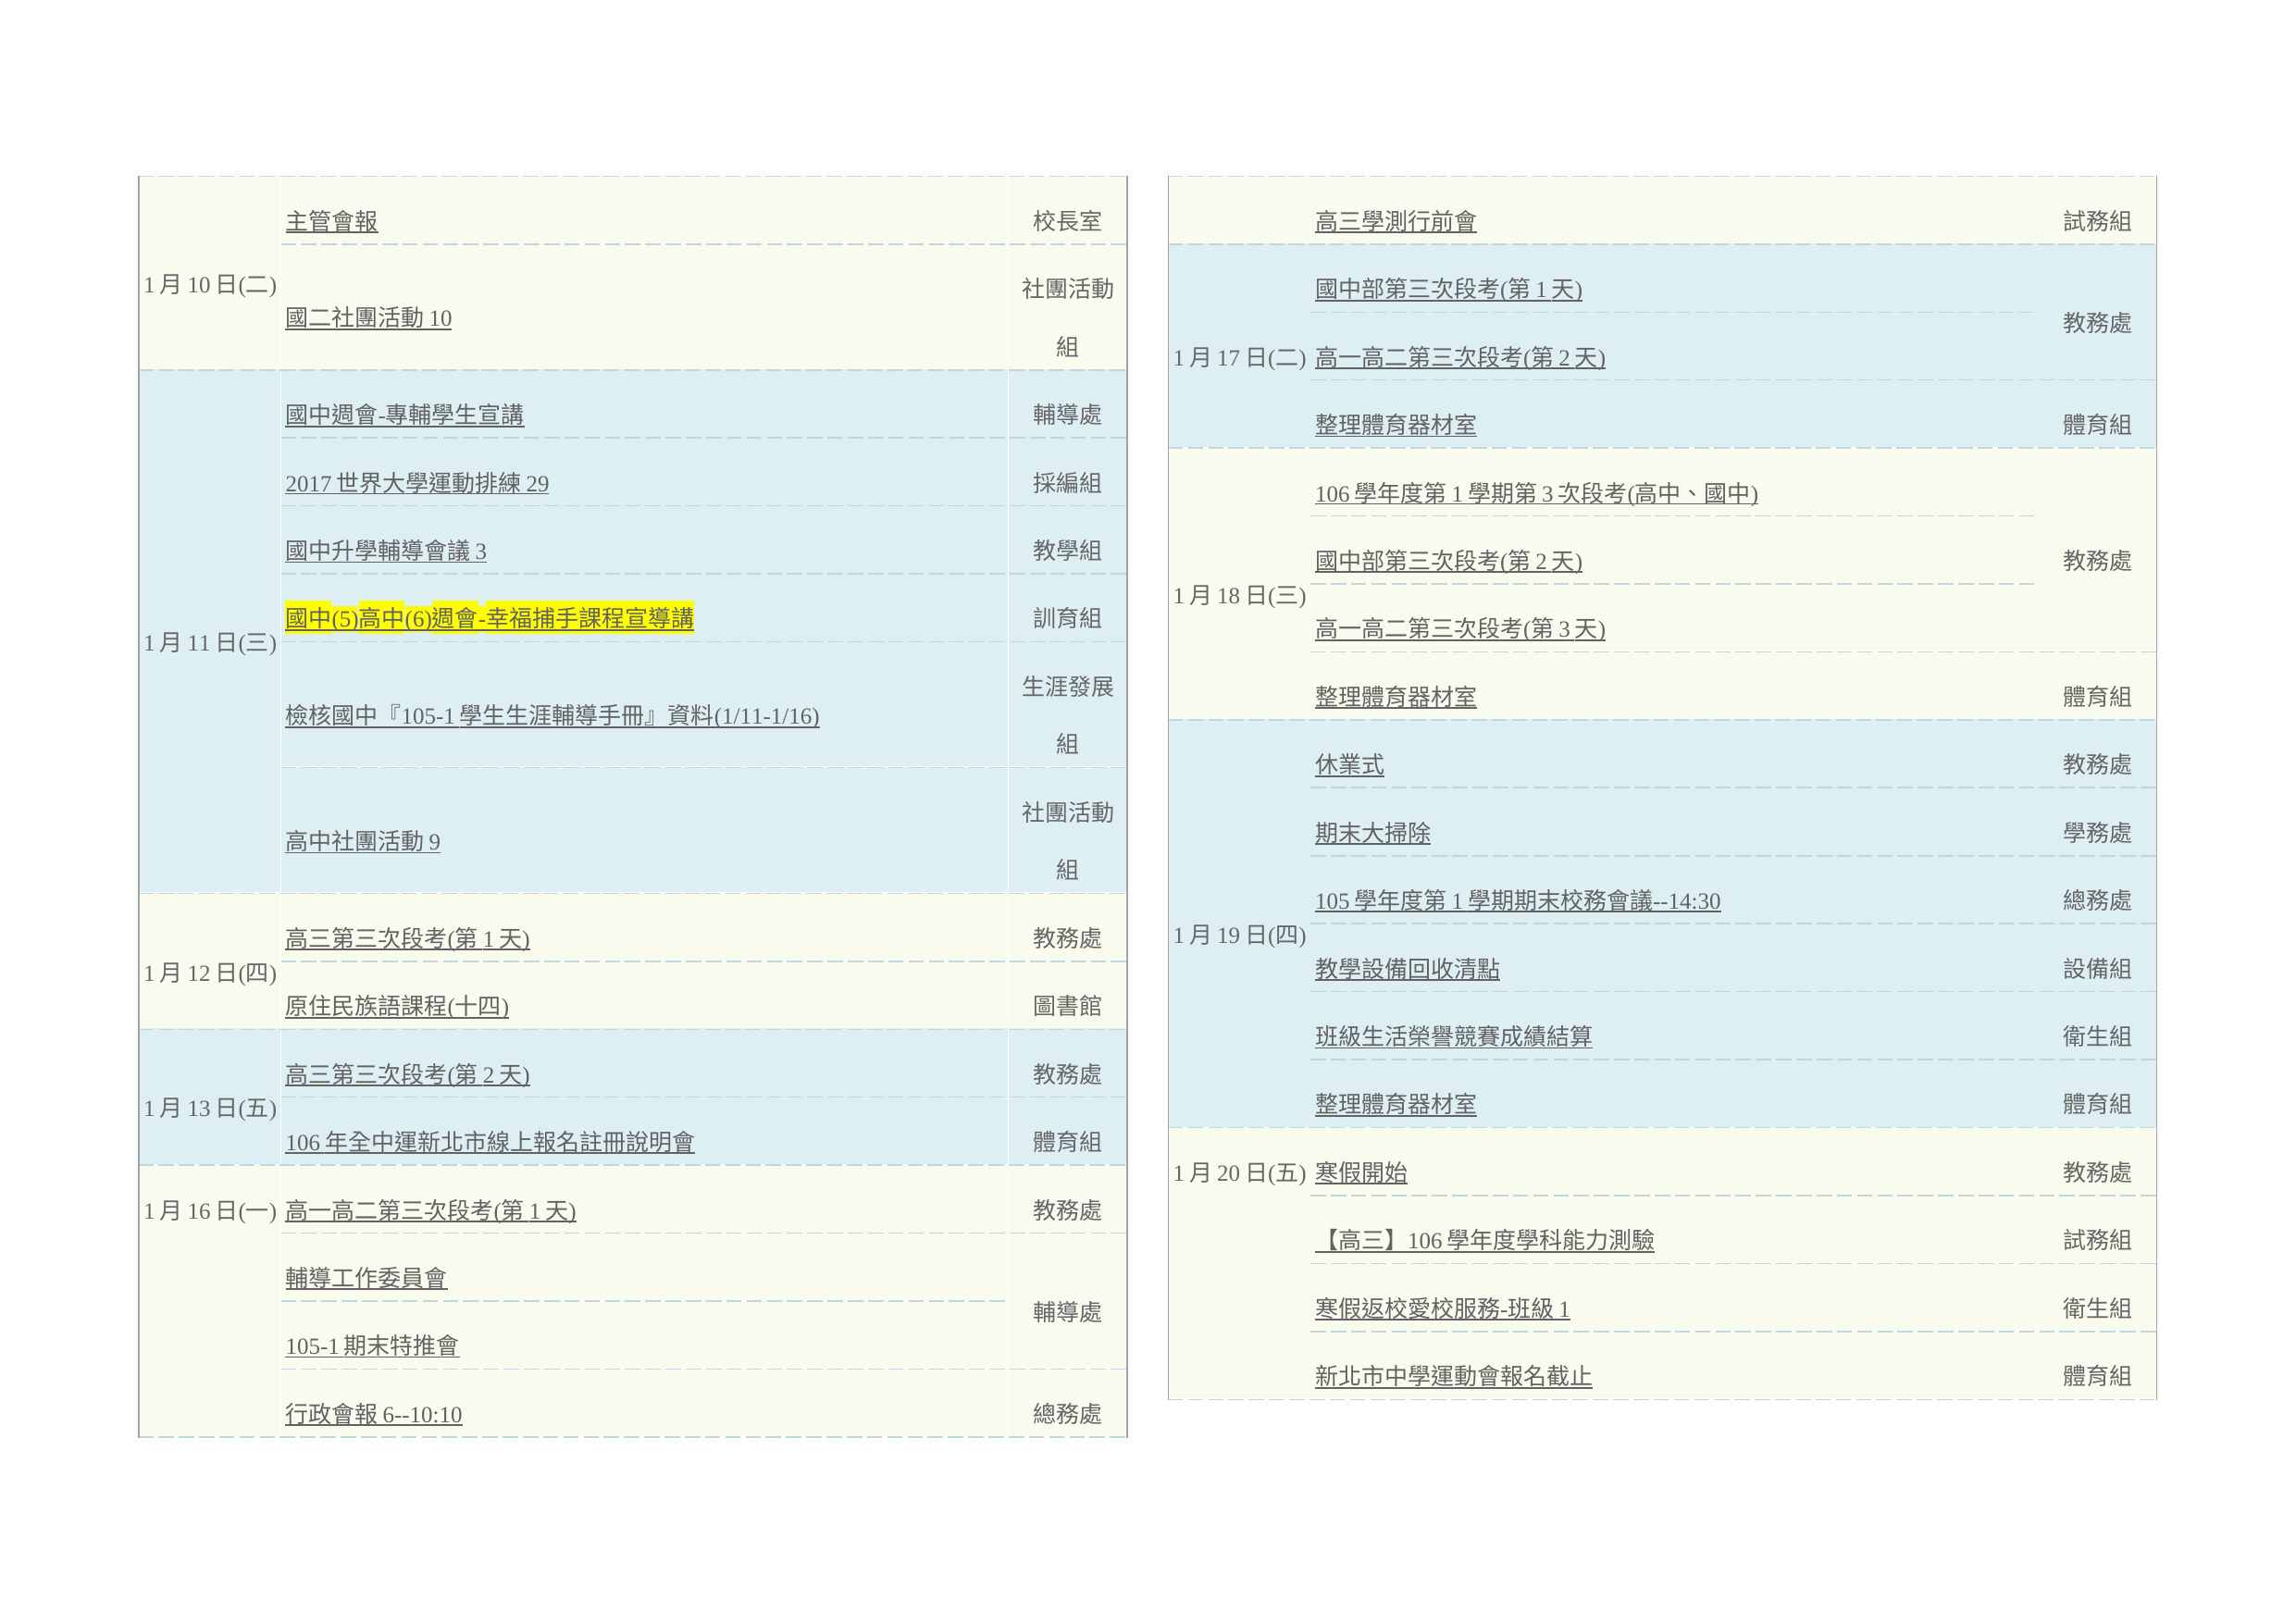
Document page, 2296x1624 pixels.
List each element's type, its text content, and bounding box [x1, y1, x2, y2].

table_cell 衛生組 [2038, 1263, 2156, 1331]
table_cell 高三第三次段考(第2天) [281, 1028, 1008, 1097]
table_cell 原住民族語課程(十四) [281, 961, 1008, 1028]
table_cell 整理體育器材室 [1310, 379, 2038, 447]
table_cell 高一高二第三次段考(第1天) [281, 1164, 1008, 1233]
table_cell 整理體育器材室 [1310, 1059, 2038, 1127]
table_cell 體育組 [2038, 1059, 2156, 1127]
table_cell 社團活動組 [1009, 767, 1126, 892]
table_cell 教務處 [2038, 243, 2156, 379]
table_cell 高三第三次段考(第1天) [281, 893, 1008, 961]
table_cell 期末大掃除 [1310, 787, 2038, 855]
table_cell 新北市中學運動會報名截止 [1310, 1331, 2038, 1398]
table_cell 高一高二第三次段考(第2天) [1310, 311, 2038, 379]
table_cell 整理體育器材室 [1310, 651, 2038, 719]
table_cell 試務組 [2038, 1195, 2156, 1262]
table_cell 行政會報6--10:10 [281, 1369, 1008, 1436]
table_cell 總務處 [1009, 1369, 1126, 1436]
table_cell 生涯發展組 [1009, 641, 1126, 766]
table_cell 105-1期末特推會 [281, 1300, 1008, 1368]
table_cell 體育組 [2038, 1331, 2156, 1398]
table_cell 總務處 [2038, 855, 2156, 923]
table_cell 1月18日(三) [1169, 447, 1310, 719]
table_cell 1月16日(一) [140, 1164, 280, 1436]
table_cell 試務組 [2038, 176, 2156, 243]
table_cell 2017世界大學運動排練29 [281, 437, 1008, 505]
table_cell 1月20日(五) [1169, 1127, 1310, 1398]
table_cell 105學年度第1學期期末校務會議--14:30 [1310, 855, 2038, 923]
table_cell 體育組 [2038, 651, 2156, 719]
table_cell 106年全中運新北市線上報名註冊說明會 [281, 1097, 1008, 1164]
table_cell [1169, 176, 1310, 243]
table_cell 1月13日(五) [140, 1028, 280, 1164]
table_cell 寒假返校愛校服務-班級1 [1310, 1263, 2038, 1331]
table_cell 主管會報 [281, 176, 1008, 243]
table_cell 【高三】106學年度學科能力測驗 [1310, 1195, 2038, 1262]
table_cell 教務處 [1009, 1164, 1126, 1233]
table_cell 輔導處 [1009, 1233, 1126, 1368]
table_cell 班級生活榮譽競賽成績結算 [1310, 991, 2038, 1059]
table_cell 教學組 [1009, 505, 1126, 573]
table_cell 106學年度第1學期第3次段考(高中、國中) [1310, 447, 2038, 515]
table_cell 輔導工作委員會 [281, 1233, 1008, 1300]
table_cell 高一高二第三次段考(第3天) [1310, 583, 2038, 651]
table_cell 1月12日(四) [140, 893, 280, 1028]
table_cell 檢核國中『105-1學生生涯輔導手冊』資料(1/11-1/16) [281, 641, 1008, 766]
table_cell 國中部第三次段考(第1天) [1310, 243, 2038, 311]
table_cell 國二社團活動10 [281, 243, 1008, 369]
table_cell 高三學測行前會 [1310, 176, 2038, 243]
table_cell 校長室 [1009, 176, 1126, 243]
table_cell 1月19日(四) [1169, 719, 1310, 1127]
table_cell 體育組 [1009, 1097, 1126, 1164]
table_cell 社團活動組 [1009, 243, 1126, 369]
table_cell 衛生組 [2038, 991, 2156, 1059]
table_cell 教務處 [2038, 447, 2156, 651]
table_cell 教務處 [2038, 719, 2156, 787]
table_cell 設備組 [2038, 923, 2156, 991]
table_cell 教務處 [2038, 1127, 2156, 1195]
table_cell 高中社團活動9 [281, 767, 1008, 892]
table_cell 休業式 [1310, 719, 2038, 787]
table_cell 教務處 [1009, 893, 1126, 961]
table_cell 學務處 [2038, 787, 2156, 855]
table_cell 國中部第三次段考(第2天) [1310, 515, 2038, 583]
table_cell 輔導處 [1009, 369, 1126, 437]
table_cell 訓育組 [1009, 573, 1126, 641]
table_cell 1月10日(二) [140, 176, 280, 369]
table_cell 採編組 [1009, 437, 1126, 505]
table_cell 教務處 [1009, 1028, 1126, 1097]
table_cell 國中(5)高中(6)週會-幸福捕手課程宣導講 [281, 573, 1008, 641]
table_cell 國中升學輔導會議3 [281, 505, 1008, 573]
table_cell 教學設備回收清點 [1310, 923, 2038, 991]
table_cell 體育組 [2038, 379, 2156, 447]
table_cell 1月17日(二) [1169, 243, 1310, 447]
table_cell 圖書館 [1009, 961, 1126, 1028]
table_cell 寒假開始 [1310, 1127, 2038, 1195]
table_cell 1月11日(三) [140, 369, 280, 892]
table_cell 國中週會-專輔學生宣講 [281, 369, 1008, 437]
